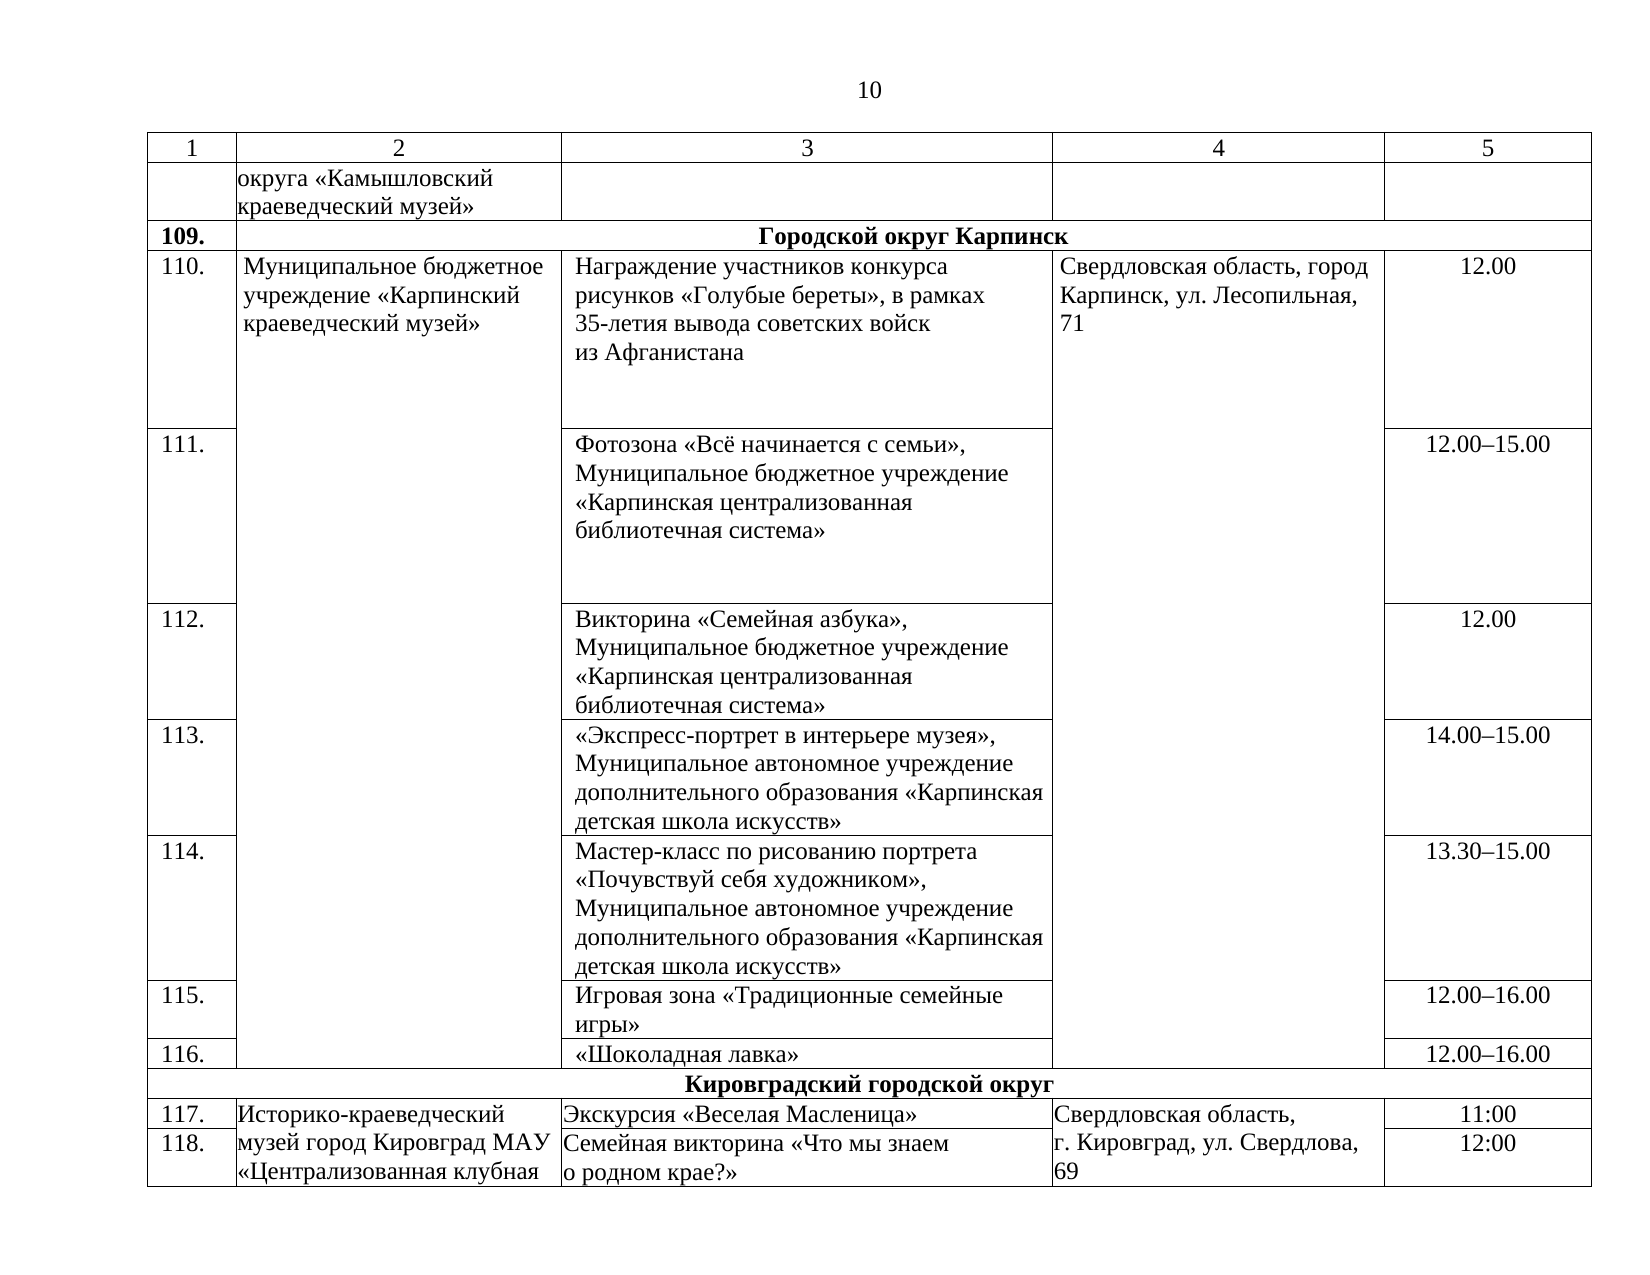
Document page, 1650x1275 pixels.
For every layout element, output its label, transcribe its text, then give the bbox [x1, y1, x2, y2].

table_cell Историко-краеведческий музей город Кировград МАУ «Централизованная клубная [237, 1099, 561, 1186]
table_cell [1385, 163, 1591, 220]
table_cell Свердловская область, город Карпинск, ул. Лесопильная, 71 [1053, 251, 1384, 1068]
table_cell [148, 604, 236, 719]
table_cell 12.00–16.00 [1385, 1039, 1591, 1068]
table_cell [1053, 163, 1384, 220]
table_cell Городской округ Карпинск [237, 221, 1591, 250]
table_cell Экскурсия «Веселая Масленица» [562, 1099, 1052, 1127]
table_cell «Экспресс-портрет в интерьере музея», Муниципальное автономное учреждение дополнительного образования «Карпинская детская школа искусств» [562, 720, 1052, 835]
table_cell [148, 221, 236, 250]
table_cell 14.00–15.00 [1385, 720, 1591, 835]
table_cell [148, 429, 236, 603]
table_cell Семейная викторина «Что мы знаем о родном крае?» [562, 1129, 1052, 1186]
table_cell Викторина «Семейная азбука», Муниципальное бюджетное учреждение «Карпинская централизованная библиотечная система» [562, 604, 1052, 719]
table_header 5 [1385, 133, 1591, 162]
table_cell 12.00–15.00 [1385, 429, 1591, 603]
table_cell 12.00 [1385, 604, 1591, 719]
table_header 1 [148, 133, 236, 162]
table_cell [148, 1129, 236, 1186]
table_cell [148, 981, 236, 1038]
table_cell округа «Камышловский краеведческий музей» [237, 163, 561, 220]
table_cell 12.00–16.00 [1385, 981, 1591, 1038]
table_cell Фотозона «Всё начинается с семьи», Муниципальное бюджетное учреждение «Карпинская централизованная библиотечная система» [562, 429, 1052, 603]
table_cell [148, 1039, 236, 1068]
table_cell [148, 1099, 236, 1127]
table_cell 11:00 [1385, 1099, 1591, 1127]
table_cell 12.00 [1385, 251, 1591, 428]
table_cell Свердловская область, г. Кировград, ул. Свердлова, 69 [1053, 1099, 1384, 1186]
table_cell Кировградский городской округ [148, 1069, 1591, 1098]
table_cell [148, 720, 236, 835]
table_cell Муниципальное бюджетное учреждение «Карпинский краеведческий музей» [237, 251, 561, 1068]
table_cell Награждение участников конкурса рисунков «Голубые береты», в рамках 35-летия вывода советских войск из Афганистана [562, 251, 1052, 428]
table_cell [148, 163, 236, 220]
table_cell 13.30–15.00 [1385, 836, 1591, 979]
table_cell Игровая зона «Традиционные семейные игры» [562, 981, 1052, 1038]
table_cell «Шоколадная лавка» [562, 1039, 1052, 1068]
table_header 2 [237, 133, 561, 162]
table_cell [148, 251, 236, 428]
table_cell 12:00 [1385, 1129, 1591, 1186]
table_header 3 [562, 133, 1052, 162]
table_header 4 [1053, 133, 1384, 162]
table_cell Мастер-класс по рисованию портрета «Почувствуй себя художником», Муниципальное автономное учреждение дополнительного образования «Карпинская детская школа искусств» [562, 836, 1052, 979]
table_cell [562, 163, 1052, 220]
table_cell [148, 836, 236, 979]
